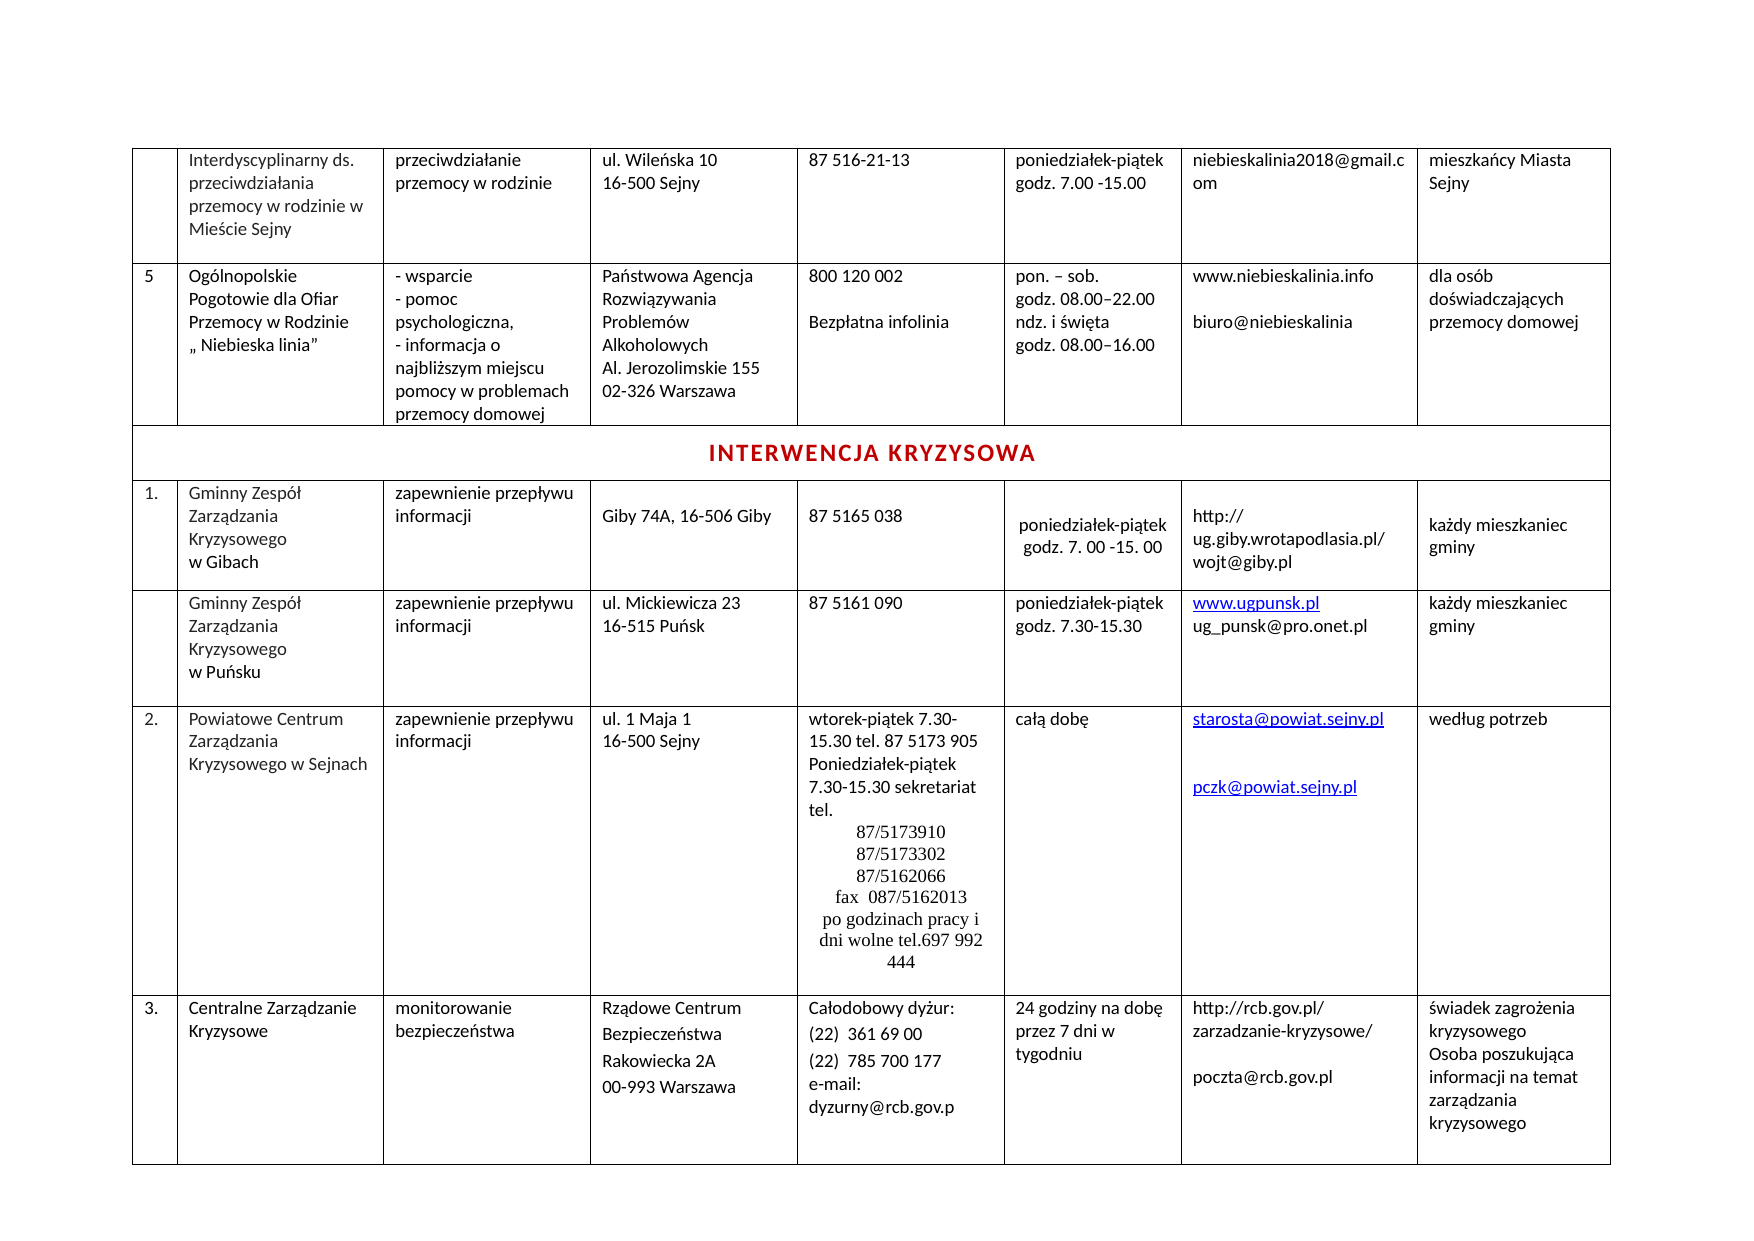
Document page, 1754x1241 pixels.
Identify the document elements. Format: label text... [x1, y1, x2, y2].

table_cell każdy mieszkaniec gminy [1418, 591, 1610, 706]
table_cell ul. Mickiewicza 23 16-515 Puńsk [591, 591, 797, 706]
table_cell http://ug.giby.wrotapodlasia.pl/ wojt@giby.pl [1182, 481, 1417, 590]
table_cell Giby 74A, 16-506 Giby [591, 481, 797, 590]
table_cell mieszkańcy Miasta Sejny [1418, 149, 1610, 263]
table_cell 87 5165 038 [798, 481, 1004, 590]
table_cell 1. [133, 481, 177, 590]
table_cell www.niebieskalinia.info biuro@niebieskalinia [1182, 264, 1417, 425]
table_cell [133, 591, 177, 706]
table_cell dla osób doświadczających przemocy domowej [1418, 264, 1610, 425]
table_cell www.ugpunsk.pl ug_punsk@pro.onet.pl [1182, 591, 1417, 706]
table_cell poniedziałek-piątek godz. 7.30-15.30 [1005, 591, 1181, 706]
table_cell niebieskalinia2018@gmail.com [1182, 149, 1417, 263]
table_cell Powiatowe Centrum Zarządzania Kryzysowego w Sejnach [178, 707, 383, 995]
table_cell Państwowa Agencja Rozwiązywania Problemów Alkoholowych Al. Jerozolimskie 155 02-326 Warszawa [591, 264, 797, 425]
table_cell zapewnienie przepływu informacji [384, 707, 590, 995]
table_cell 87 516-21-13 [798, 149, 1004, 263]
table_cell 800 120 002 Bezpłatna infolinia [798, 264, 1004, 425]
table_cell ul. Wileńska 10 16-500 Sejny [591, 149, 797, 263]
table_cell zapewnienie przepływu informacji [384, 481, 590, 590]
table_cell poniedziałek-piątek godz. 7.00 -15.00 [1005, 149, 1181, 263]
table_cell według potrzeb [1418, 707, 1610, 995]
table_cell przeciwdziałanie przemocy w rodzinie [384, 149, 590, 263]
table_cell INTERWENCJA KRYZYSOWA [133, 426, 1610, 480]
table_cell świadek zagrożenia kryzysowego Osoba poszukująca informacji na temat zarządzania kryzysowego [1418, 996, 1610, 1164]
table_cell Gminny Zespół Zarządzania Kryzysowego w Puńsku [178, 591, 383, 706]
table_cell każdy mieszkaniec gminy [1418, 481, 1610, 590]
table_cell http://rcb.gov.pl/zarzadzanie-kryzysowe/ poczta@rcb.gov.pl [1182, 996, 1417, 1164]
table_cell Rządowe Centrum Bezpieczeństwa Rakowiecka 2A 00-993 Warszawa [591, 996, 797, 1164]
table_cell Ogólnopolskie Pogotowie dla Ofiar Przemocy w Rodzinie „ Niebieska linia” [178, 264, 383, 425]
table_cell 2. [133, 707, 177, 995]
table_cell Całodobowy dyżur: (22) 361 69 00 (22) 785 700 177 e-mail: dyzurny@rcb.gov.p [798, 996, 1004, 1164]
table_cell ul. 1 Maja 1 16-500 Sejny [591, 707, 797, 995]
table_cell - wsparcie - pomoc psychologiczna, - informacja o najbliższym miejscu pomocy w problemach przemocy domowej [384, 264, 590, 425]
table_cell [133, 149, 177, 263]
table_cell Centralne Zarządzanie Kryzysowe [178, 996, 383, 1164]
table_cell pon. – sob. godz. 08.00–22.00 ndz. i święta godz. 08.00–16.00 [1005, 264, 1181, 425]
table_cell 5 [133, 264, 177, 425]
table_cell Interdyscyplinarny ds. przeciwdziałania przemocy w rodzinie w Mieście Sejny [178, 149, 383, 263]
table_cell poniedziałek-piątek godz. 7. 00 -15. 00 [1005, 481, 1181, 590]
table_cell 3. [133, 996, 177, 1164]
table_cell Gminny Zespół Zarządzania Kryzysowego w Gibach [178, 481, 383, 590]
table_cell całą dobę [1005, 707, 1181, 995]
table_cell wtorek-piątek 7.30-15.30 tel. 87 5173 905 Poniedziałek-piątek 7.30-15.30 sekretariat tel. 87/5173910 87/5173302 87/5162066 fax 087/5162013 po godzinach pracy i dni wolne tel.697 992 444 [798, 707, 1004, 995]
table_cell 87 5161 090 [798, 591, 1004, 706]
table_cell starosta@powiat.sejny.pl pczk@powiat.sejny.pl [1182, 707, 1417, 995]
table_cell 24 godziny na dobę przez 7 dni w tygodniu [1005, 996, 1181, 1164]
table_cell monitorowanie bezpieczeństwa [384, 996, 590, 1164]
table_cell zapewnienie przepływu informacji [384, 591, 590, 706]
